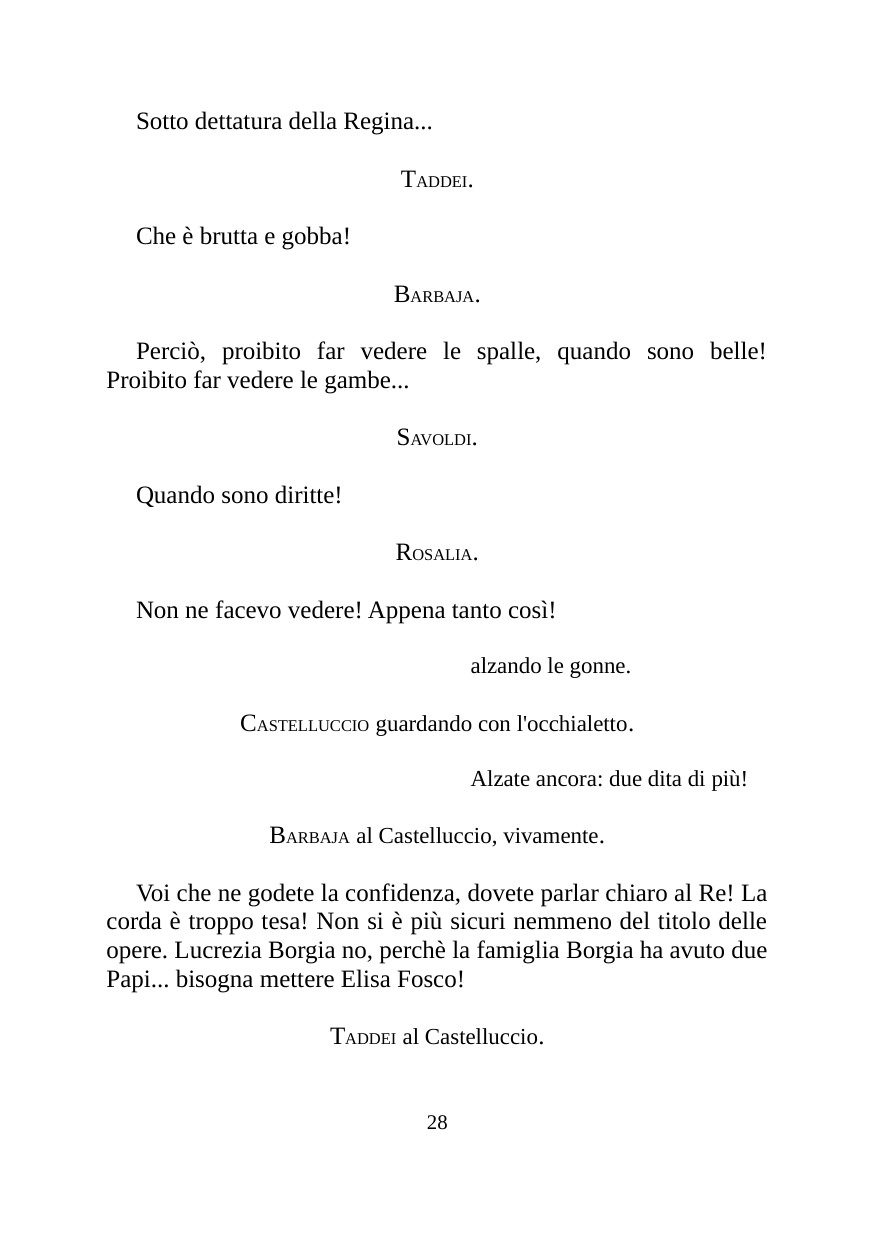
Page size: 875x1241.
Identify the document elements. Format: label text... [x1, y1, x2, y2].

text Castelluccio guardando con l'occhialetto. [106, 708, 768, 736]
text Barbaja al Castelluccio, vivamente. [106, 820, 768, 849]
text Taddei al Castelluccio. [106, 1021, 768, 1050]
text Che è brutta e gobba! [106, 221, 768, 250]
text Rosalia. [106, 537, 768, 566]
text Taddei. [106, 164, 768, 192]
text Savoldi. [106, 422, 768, 451]
text Barbaja. [106, 279, 768, 307]
text Perciò, proibito far vedere le spalle, quando sono belle! Proibito far vedere le gambe... [106, 336, 768, 394]
text Non ne facevo vedere! Appena tanto così! [106, 595, 768, 624]
text Sotto dettatura della Regina... [106, 106, 768, 135]
text Voi che ne godete la confidenza, dovete parlar chiaro al Re! La corda è troppo tesa! Non si è più sicuri nemmeno del titolo delle opere. Lucrezia Borgia no, perchè la famiglia Borgia ha avuto due Papi... bisogna mettere Elisa Fosco! [106, 878, 768, 993]
text Quando sono diritte! [106, 480, 768, 509]
text Alzate ancora: due dita di più! [470, 765, 768, 791]
text alzando le gonne. [470, 652, 768, 679]
